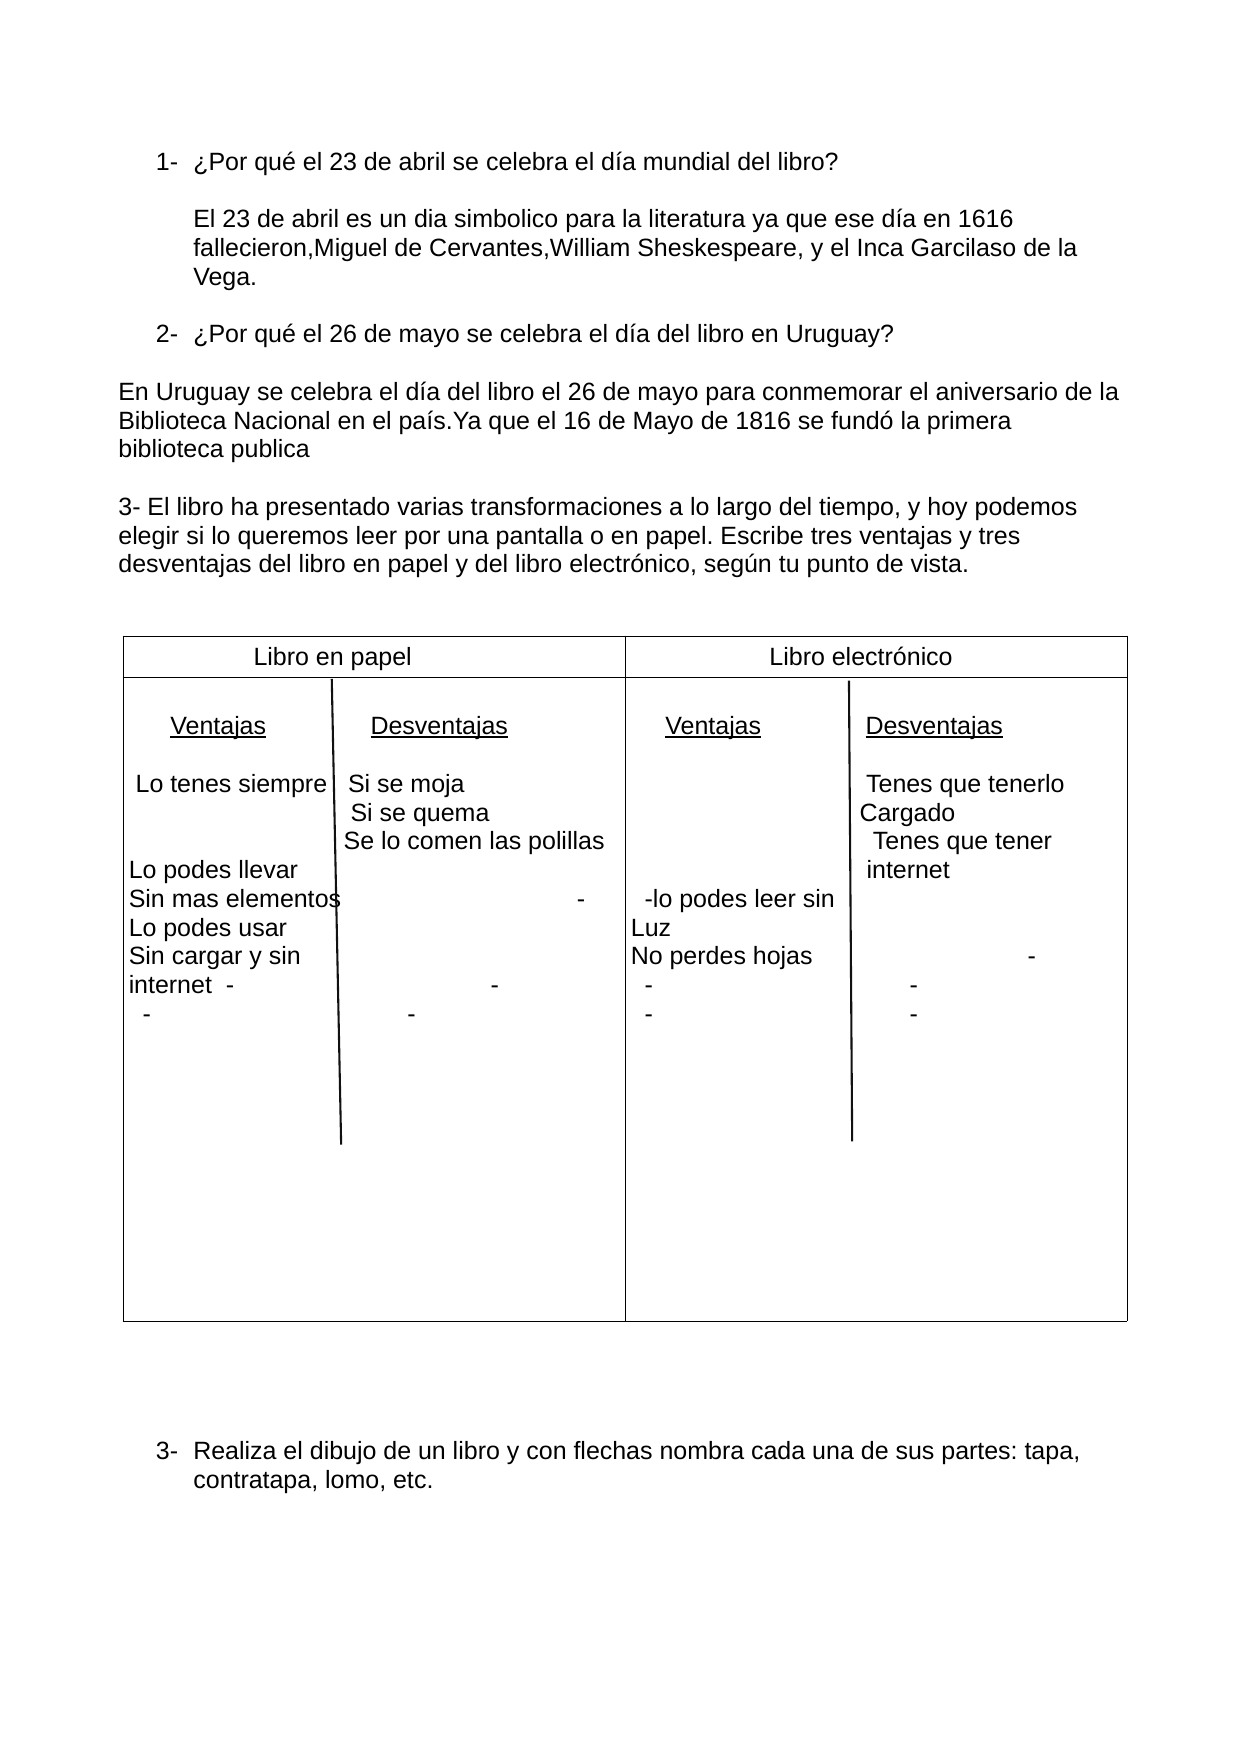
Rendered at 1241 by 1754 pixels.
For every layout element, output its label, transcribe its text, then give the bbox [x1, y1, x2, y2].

text El 23 de abril es un dia simbolico para la literatura ya que ese día en 1616 fallecieron,Miguel de Cervantes,William Sheskespeare, y el Inca Garcilaso de la Vega. [193, 204, 1122, 291]
table_header Libro en papel [124, 637, 625, 676]
list ¿Por qué el 23 de abril se celebra el día mundial del libro? [156, 147, 1122, 176]
table_header Libro electrónico [626, 637, 1127, 676]
table_cell Ventajas Desventajas Lo tenes siempre Si se moja Si se quema Se lo comen las polillas Lo podes llevar Sin mas elementos - Lo podes usar Sin cargar y sin internet - - - - [124, 678, 625, 1321]
table_cell Ventajas Desventajas Tenes que tenerlo Cargado Tenes que tener internet -lo podes leer sin Luz No perdes hojas - - - - - [626, 678, 1127, 1321]
list Realiza el dibujo de un libro y con flechas nombra cada una de sus partes: tapa, contratapa, lomo, etc. [156, 1436, 1122, 1494]
list ¿Por qué el 26 de mayo se celebra el día del libro en Uruguay? [156, 319, 1122, 348]
text 3- El libro ha presentado varias transformaciones a lo largo del tiempo, y hoy podemos elegir si lo queremos leer por una pantalla o en papel. Escribe tres ventajas y tres desventajas del libro en papel y del libro electrónico, según tu punto de vista. [118, 492, 1122, 578]
text En Uruguay se celebra el día del libro el 26 de mayo para conmemorar el aniversario de la Biblioteca Nacional en el país.Ya que el 16 de Mayo de 1816 se fundó la primera biblioteca publica [118, 377, 1122, 463]
